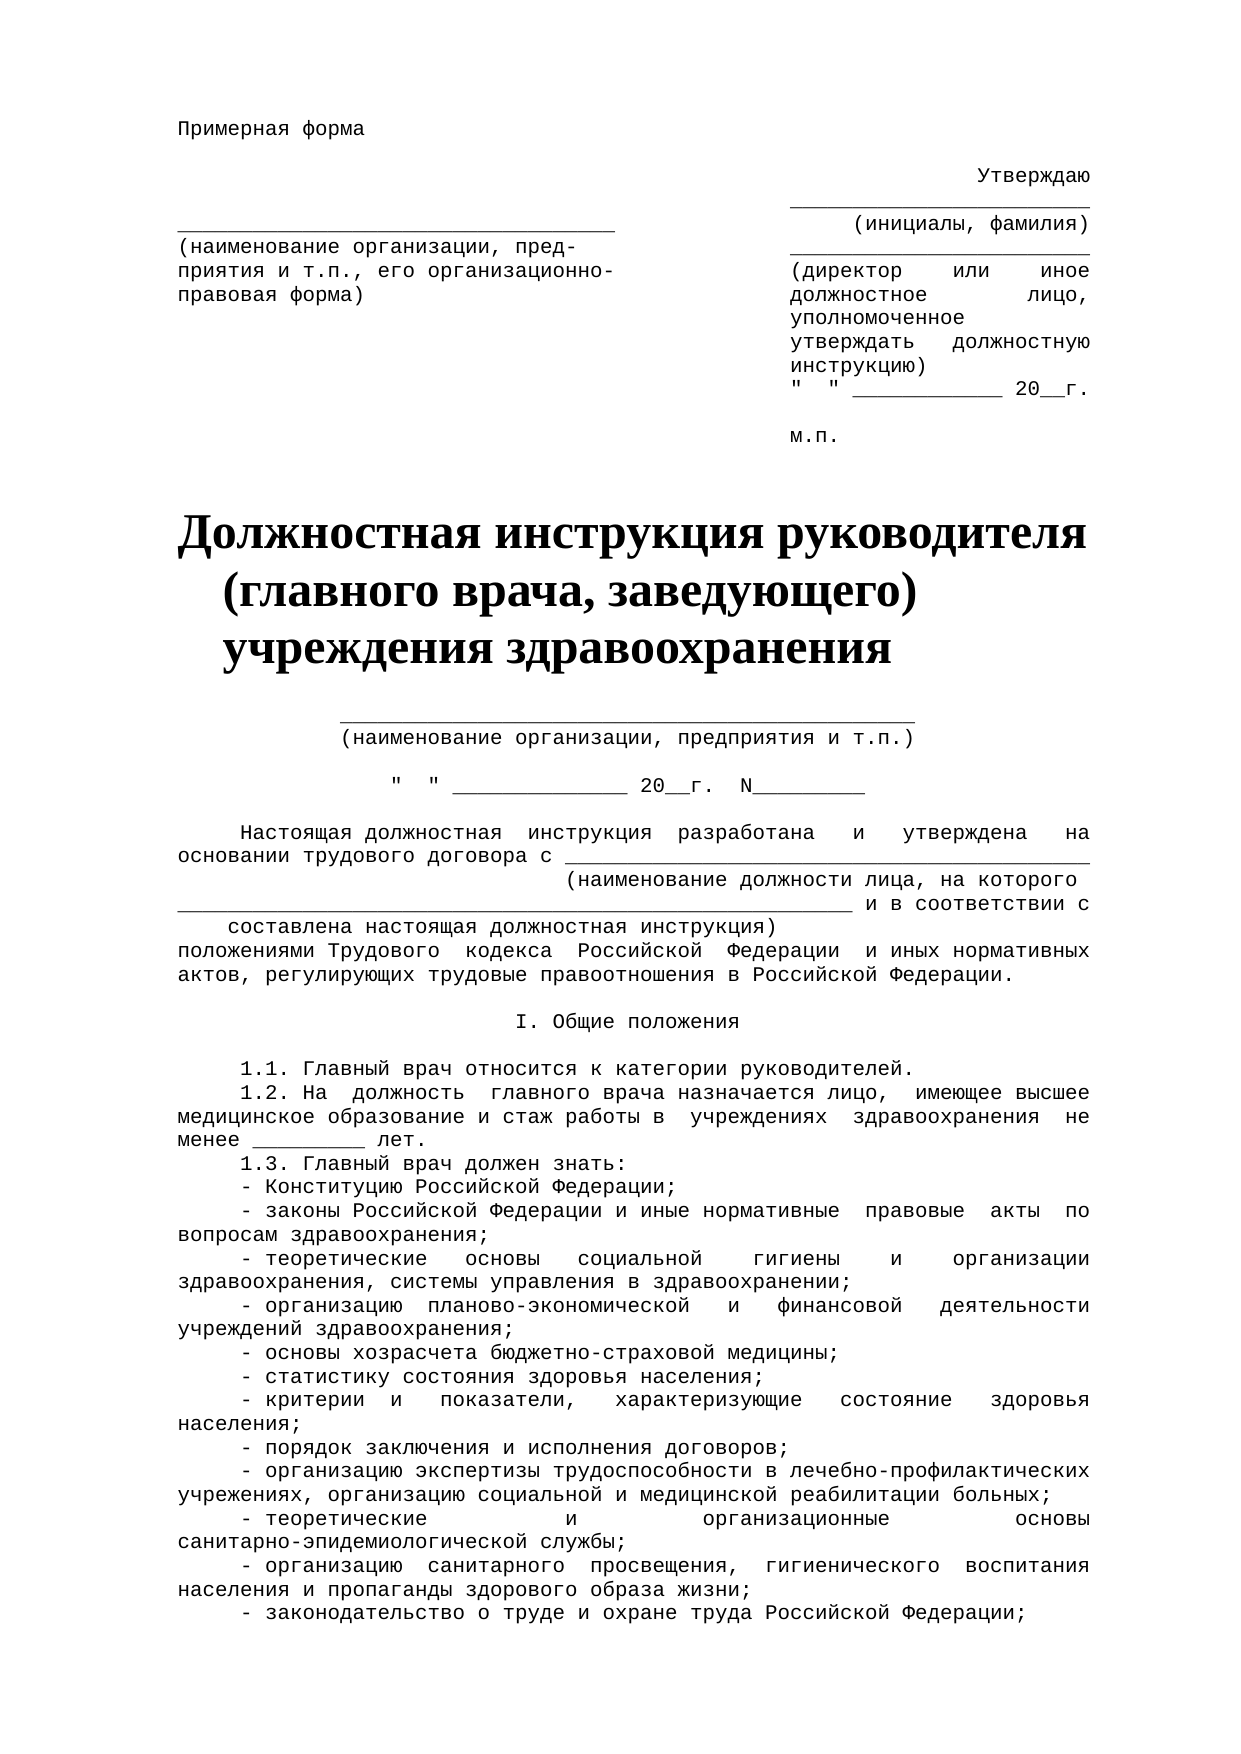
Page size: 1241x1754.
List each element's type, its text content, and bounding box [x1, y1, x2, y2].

text - порядок заключения и исполнения договоров; [177, 1437, 1152, 1460]
text - критерии и показатели, характеризующие состояние здоровья [177, 1389, 1152, 1413]
text - законы Российской Федерации и иные нормативные правовые акты по [177, 1200, 1152, 1224]
text (наименование организации, предприятия и т.п.) [177, 727, 1152, 751]
text - Конституцию Российской Федерации; [177, 1177, 1152, 1200]
text населения; [177, 1413, 1152, 1437]
text актов, регулирующих трудовые правоотношения в Российской Федерации. [177, 964, 1152, 987]
text уполномоченное [177, 307, 1152, 331]
text здравоохранения, системы управления в здравоохранении; [177, 1271, 1152, 1295]
text - организацию экспертизы трудоспособности в лечебно-профилактических [177, 1460, 1152, 1484]
text (наименование должности лица, на которого [177, 869, 1152, 893]
text учреждений здравоохранения; [177, 1318, 1152, 1342]
text ______________________________________________ [177, 704, 1152, 727]
text утверждать должностную [177, 331, 1152, 354]
text ________________________ [177, 189, 1152, 213]
text инструкцию) [177, 354, 1152, 378]
text Утверждаю [177, 165, 1152, 189]
text основании трудового договора с __________________________________________ [177, 846, 1152, 869]
text - статистику состояния здоровья населения; [177, 1366, 1152, 1389]
subtitle Должностная инструкция руководителя (главного врача, заведующего) учреждения здравоохранения [177, 502, 1152, 674]
text правовая форма) должностное лицо, [177, 284, 1152, 307]
text - организацию санитарного просвещения, гигиенического воспитания [177, 1555, 1152, 1578]
text учрежениях, организацию социальной и медицинской реабилитации больных; [177, 1484, 1152, 1508]
text - основы хозрасчета бюджетно-страховой медицины; [177, 1342, 1152, 1366]
text ______________________________________________________ и в соответствии с [177, 893, 1152, 916]
text менее _________ лет. [177, 1129, 1152, 1153]
text положениями Трудового кодекса Российской Федерации и иных нормативных [177, 940, 1152, 964]
text I. Общие положения [177, 1011, 1152, 1035]
text - организацию планово-экономической и финансовой деятельности [177, 1295, 1152, 1318]
text 1.3. Главный врач должен знать: [177, 1153, 1152, 1177]
text 1.1. Главный врач относится к категории руководителей. [177, 1058, 1152, 1082]
text Настоящая должностная инструкция разработана и утверждена на [177, 822, 1152, 846]
text - законодательство о труде и охране труда Российской Федерации; [177, 1602, 1152, 1626]
text - теоретические основы социальной гигиены и организации [177, 1247, 1152, 1271]
text вопросам здравоохранения; [177, 1224, 1152, 1247]
text 1.2. На должность главного врача назначается лицо, имеющее высшее [177, 1082, 1152, 1106]
text " " ____________ 20__г. [177, 378, 1152, 402]
text медицинское образование и стаж работы в учреждениях здравоохранения не [177, 1106, 1152, 1129]
text м.п. [177, 426, 1152, 449]
text " " ______________ 20__г. N_________ [177, 774, 1152, 798]
text приятия и т.п., его организационно- (директор или иное [177, 260, 1152, 284]
text - теоретические и организационные основы [177, 1508, 1152, 1531]
text населения и пропаганды здорового образа жизни; [177, 1578, 1152, 1602]
text (наименование организации, пред- ________________________ [177, 236, 1152, 260]
text составлена настоящая должностная инструкция) [177, 916, 1152, 940]
text санитарно-эпидемиологической службы; [177, 1531, 1152, 1555]
text Примерная форма [177, 118, 1152, 142]
text ___________________________________ (инициалы, фамилия) [177, 213, 1152, 236]
